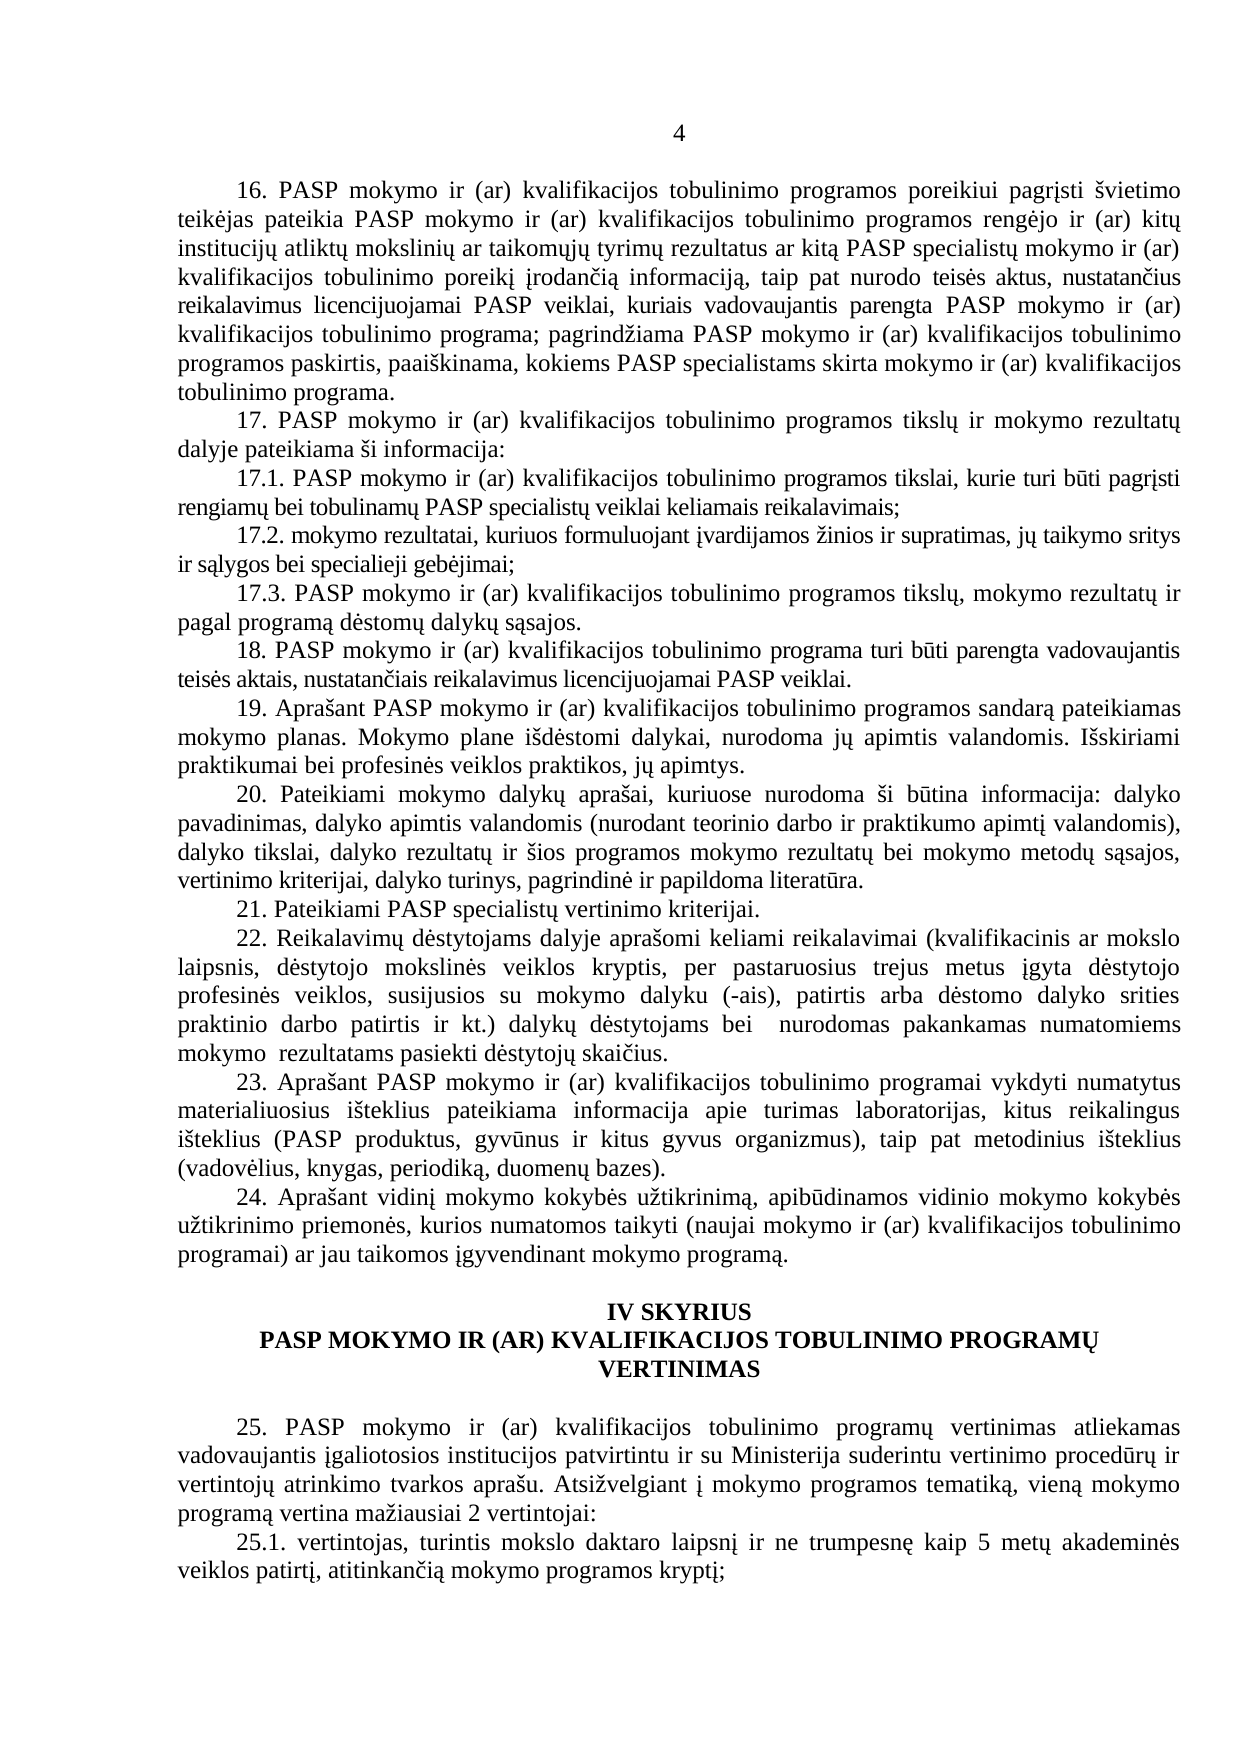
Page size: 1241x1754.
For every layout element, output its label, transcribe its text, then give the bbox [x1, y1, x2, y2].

text 24. Aprašant vidinį mokymo kokybės užtikrinimą, apibūdinamos vidinio mokymo kokybės užtikrinimo priemonės, kurios numatomos taikyti (naujai mokymo ir (ar) kvalifikacijos tobulinimo programai) ar jau taikomos įgyvendinant mokymo programą. [177, 1182, 1181, 1268]
text IV SKYRIUS [177, 1297, 1181, 1326]
text 23. Aprašant PASP mokymo ir (ar) kvalifikacijos tobulinimo programai vykdyti numatytus materialiuosius išteklius pateikiama informacija apie turimas laboratorijas, kitus reikalingus išteklius (PASP produktus, gyvūnus ir kitus gyvus organizmus), taip pat metodinius išteklius (vadovėlius, knygas, periodiką, duomenų bazes). [177, 1067, 1181, 1182]
text 17. PASP mokymo ir (ar) kvalifikacijos tobulinimo programos tikslų ir mokymo rezultatų dalyje pateikiama ši informacija: [177, 406, 1181, 463]
text 17.2. mokymo rezultatai, kuriuos formuluojant įvardijamos žinios ir supratimas, jų taikymo sritys ir sąlygos bei specialieji gebėjimai; [177, 521, 1181, 578]
text PASP MOKYMO IR (AR) KVALIFIKACIJOS TOBULINIMO PROGRAMų VERTINIMAS [177, 1326, 1181, 1383]
text 17.1. PASP mokymo ir (ar) kvalifikacijos tobulinimo programos tikslai, kurie turi būti pagrįsti rengiamų bei tobulinamų PASP specialistų veiklai keliamais reikalavimais; [177, 463, 1181, 521]
text 21. Pateikiami PASP specialistų vertinimo kriterijai. [177, 894, 1181, 923]
text 25.1. vertintojas, turintis mokslo daktaro laipsnį ir ne trumpesnę kaip 5 metų akademinės veiklos patirtį, atitinkančią mokymo programos kryptį; [177, 1527, 1181, 1584]
text 20. Pateikiami mokymo dalykų aprašai, kuriuose nurodoma ši būtina informacija: dalyko pavadinimas, dalyko apimtis valandomis (nurodant teorinio darbo ir praktikumo apimtį valandomis), dalyko tikslai, dalyko rezultatų ir šios programos mokymo rezultatų bei mokymo metodų sąsajos, vertinimo kriterijai, dalyko turinys, pagrindinė ir papildoma literatūra. [177, 779, 1181, 894]
text 16. PASP mokymo ir (ar) kvalifikacijos tobulinimo programos poreikiui pagrįsti švietimo teikėjas pateikia PASP mokymo ir (ar) kvalifikacijos tobulinimo programos rengėjo ir (ar) kitų institucijų atliktų mokslinių ar taikomųjų tyrimų rezultatus ar kitą PASP specialistų mokymo ir (ar) kvalifikacijos tobulinimo poreikį įrodančią informaciją, taip pat nurodo teisės aktus, nustatančius reikalavimus licencijuojamai PASP veiklai, kuriais vadovaujantis parengta PASP mokymo ir (ar) kvalifikacijos tobulinimo programa; pagrindžiama PASP mokymo ir (ar) kvalifikacijos tobulinimo programos paskirtis, paaiškinama, kokiems PASP specialistams skirta mokymo ir (ar) kvalifikacijos tobulinimo programa. [177, 176, 1181, 406]
text 22. Reikalavimų dėstytojams dalyje aprašomi keliami reikalavimai (kvalifikacinis ar mokslo laipsnis, dėstytojo mokslinės veiklos kryptis, per pastaruosius trejus metus įgyta dėstytojo profesinės veiklos, susijusios su mokymo dalyku (-ais), patirtis arba dėstomo dalyko srities praktinio darbo patirtis ir kt.) dalykų dėstytojams bei nurodomas pakankamas numatomiems mokymo rezultatams pasiekti dėstytojų skaičius. [177, 923, 1181, 1067]
text 17.3. PASP mokymo ir (ar) kvalifikacijos tobulinimo programos tikslų, mokymo rezultatų ir pagal programą dėstomų dalykų sąsajos. [177, 578, 1181, 636]
text 18. PASP mokymo ir (ar) kvalifikacijos tobulinimo programa turi būti parengta vadovaujantis teisės aktais, nustatančiais reikalavimus licencijuojamai PASP veiklai. [177, 636, 1181, 693]
text 19. Aprašant PASP mokymo ir (ar) kvalifikacijos tobulinimo programos sandarą pateikiamas mokymo planas. Mokymo plane išdėstomi dalykai, nurodoma jų apimtis valandomis. Išskiriami praktikumai bei profesinės veiklos praktikos, jų apimtys. [177, 693, 1181, 779]
text 25. PASP mokymo ir (ar) kvalifikacijos tobulinimo programų vertinimas atliekamas vadovaujantis įgaliotosios institucijos patvirtintu ir su Ministerija suderintu vertinimo procedūrų ir vertintojų atrinkimo tvarkos aprašu. Atsižvelgiant į mokymo programos tematiką, vieną mokymo programą vertina mažiausiai 2 vertintojai: [177, 1412, 1181, 1527]
